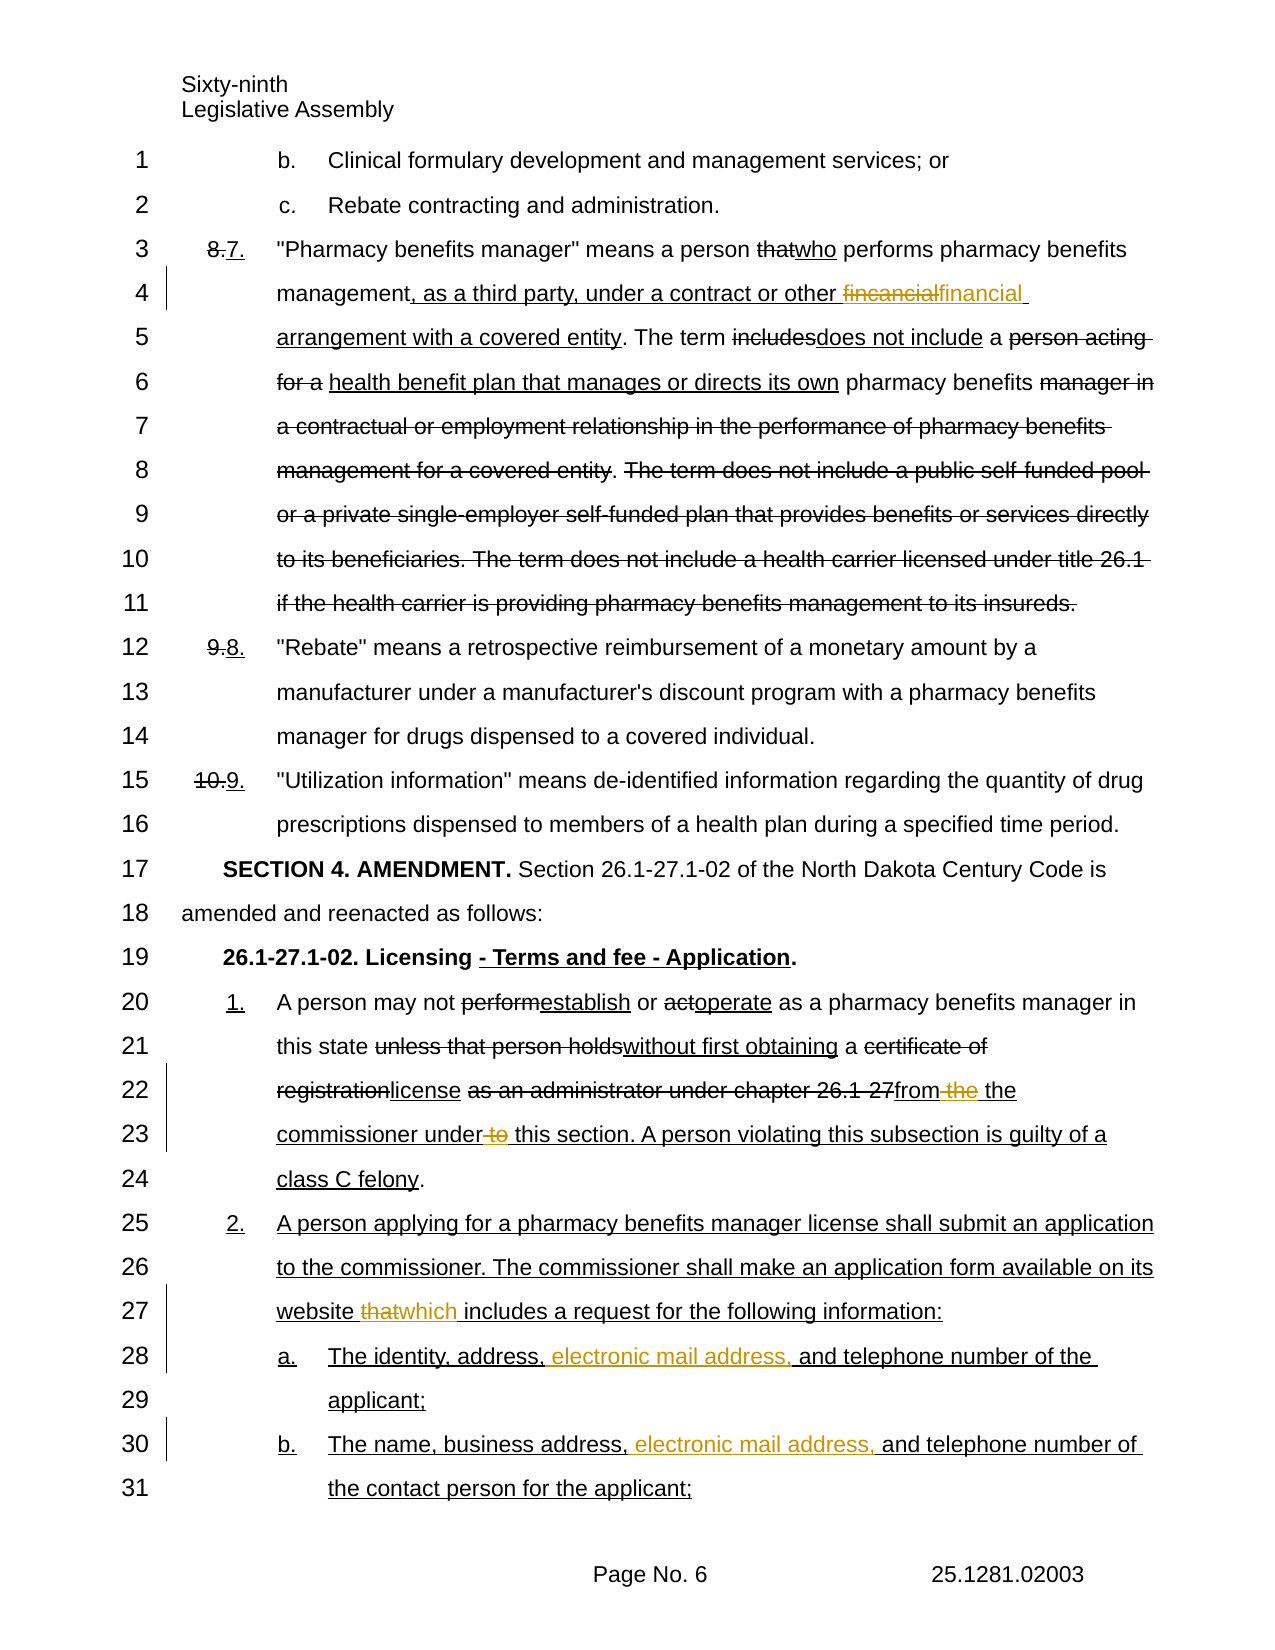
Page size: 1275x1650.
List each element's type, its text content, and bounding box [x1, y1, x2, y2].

text SECTION 4. AMENDMENT. Section 26.1‑27.1‑02 of the North Dakota Century Code is amended and reenacted as follows: [181, 842, 1154, 930]
text 2. A person applying for a pharmacy benefits manager license shall submit an application to the commissioner. The commissioner shall make an application form available on its website which includes a request for the following information: [181, 1196, 1154, 1329]
text b. Clinical formulary development and management services; or [181, 133, 1154, 178]
text b. The name, business address, electronic mail address, and telephone number of the contact person for the applicant; [181, 1417, 1154, 1506]
text 8.7. "Pharmacy benefits manager" means a person thatwho performs pharmacy benefits management, as a third party, under a contract or other financial arrangement with a covered entity. The term includesdoes not include a person acting for a health benefit plan that manages or directs its own pharmacy benefits manager in a contractual or employment relationship in the performance of pharmacy benefits management for a covered entity. The term does not include a public self‑funded pool or a private single‑employer self‑funded plan that provides benefits or services directly to its beneficiaries. The term does not include a health carrier licensed under title 26.1 if the health carrier is providing pharmacy benefits management to its insureds. [181, 222, 1154, 620]
text 9.8. "Rebate" means a retrospective reimbursement of a monetary amount by a manufacturer under a manufacturer's discount program with a pharmacy benefits manager for drugs dispensed to a covered individual. [181, 620, 1154, 753]
text 10.9. "Utilization information" means de‑identified information regarding the quantity of drug prescriptions dispensed to members of a health plan during a specified time period. [181, 753, 1154, 842]
text c. Rebate contracting and administration. [181, 178, 1154, 222]
text a. The identity, address, electronic mail address, and telephone number of the applicant; [181, 1329, 1154, 1417]
text 1. A person may not performestablish or actoperate as a pharmacy benefits manager in this state unless that person holdswithout first obtaining a certificate of registrationlicense as an administrator under chapter 26.1‑27from the commissioner under this section. A person violating this subsection is guilty of a class C felony. [181, 974, 1154, 1196]
subtitle 26.1‑27.1‑02. Licensing - Terms and fee - Application. [181, 930, 1154, 974]
